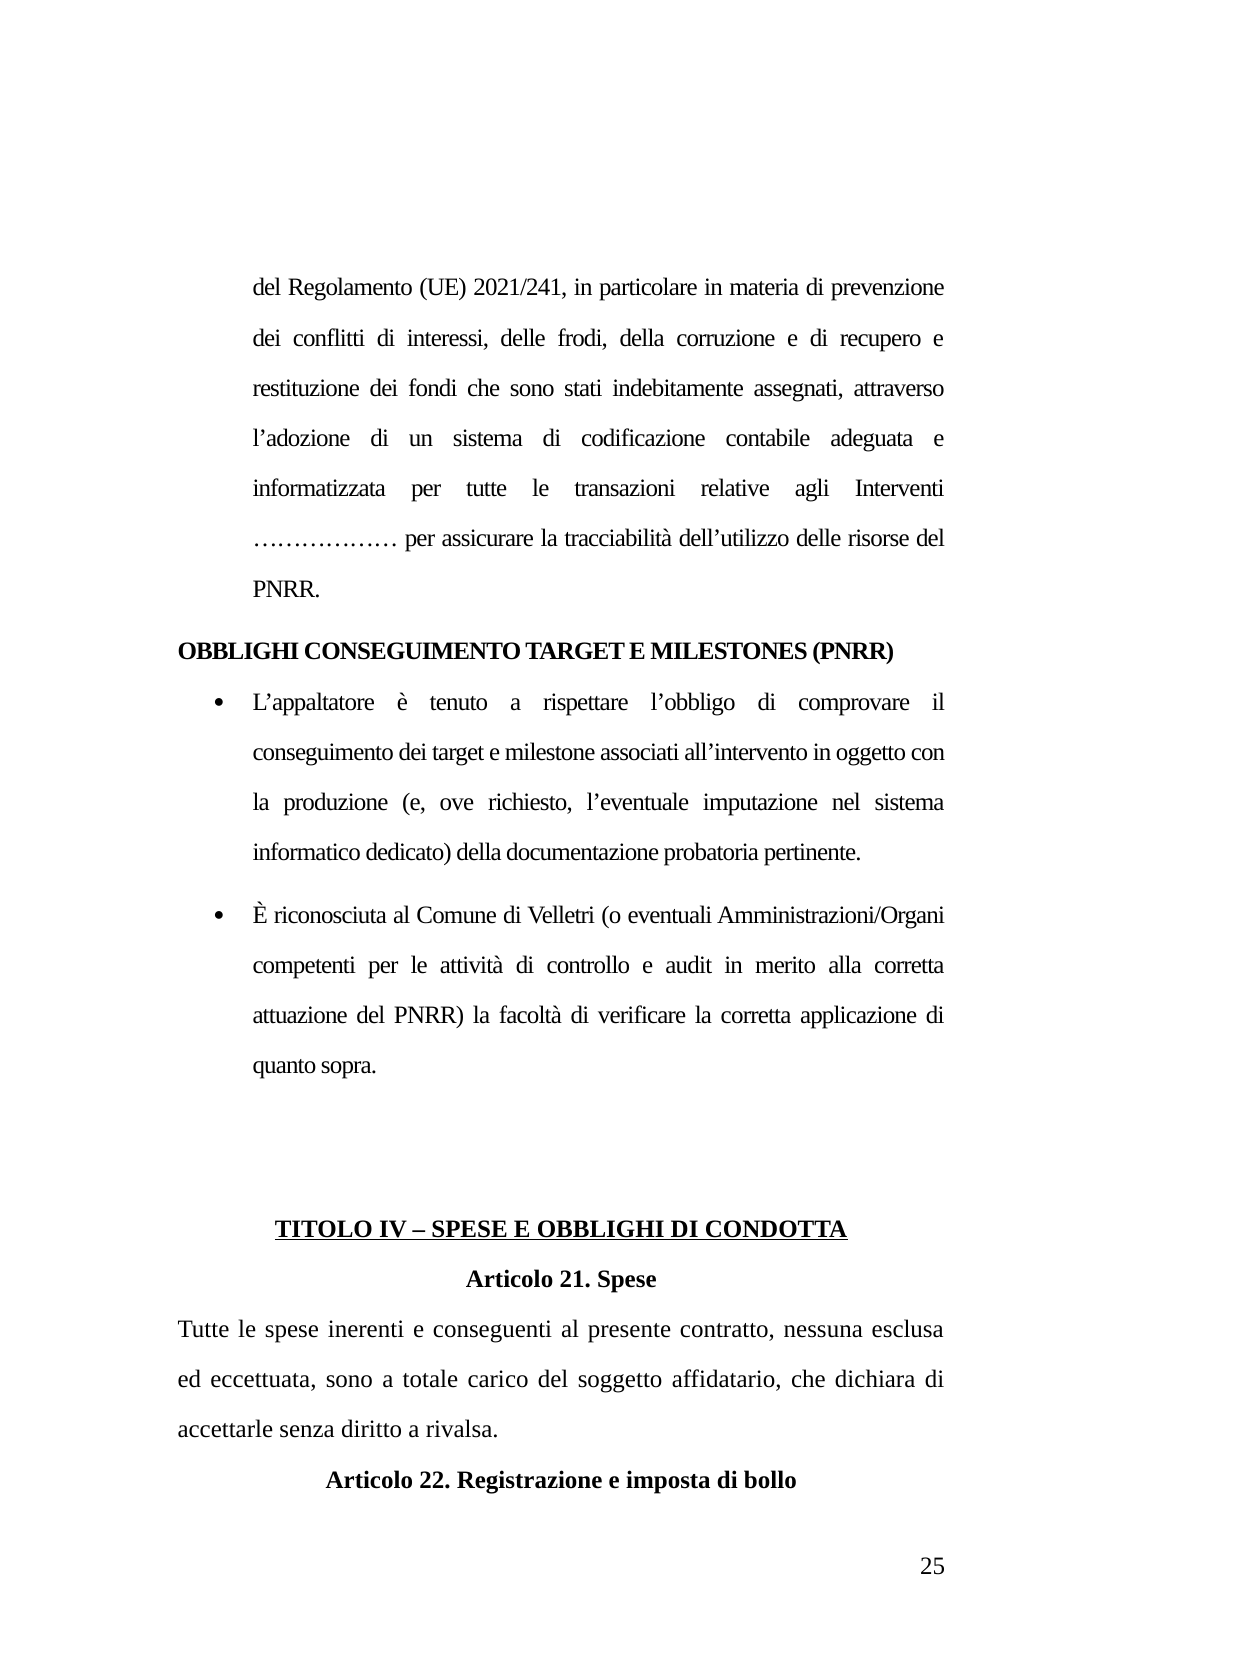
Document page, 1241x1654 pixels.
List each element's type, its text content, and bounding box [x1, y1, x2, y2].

list del Regolamento (UE) 2021/241, in particolare in materia di prevenzione dei conflitti di interessi, delle frodi, della corruzione e di recupero e restituzione dei fondi che sono stati indebitamente assegnati, attraverso l’adozione di un sistema di codificazione contabile adeguata e informatizzata per tutte le transazioni relative agli Interventi ……………… per assicurare la tracciabilità dell’utilizzo delle risorse del PNRR. [215, 251, 945, 602]
text TITOLO IV – SPESE E OBBLIGHI DI CONDOTTA [177, 1192, 945, 1242]
text Tutte le spese inerenti e conseguenti al presente contratto, nessuna esclusa ed eccettuata, sono a totale carico del soggetto affidatario, che dichiara di accettarle senza diritto a rivalsa. [177, 1293, 945, 1443]
text OBBLIGHI CONSEGUIMENTO TARGET E MILESTONES (PNRR) [177, 615, 945, 665]
list L’appaltatore è tenuto a rispettare l’obbligo di comprovare il conseguimento dei target e milestone associati all’intervento in oggetto con la produzione (e, ove richiesto, l’eventuale imputazione nel sistema informatico dedicato) della documentazione probatoria pertinente. [215, 665, 945, 866]
text Articolo 21. Spese [177, 1242, 945, 1293]
text Articolo 22. Registrazione e imposta di bollo [177, 1443, 945, 1493]
list È riconosciuta al Comune di Velletri (o eventuali Amministrazioni/Organi competenti per le attività di controllo e audit in merito alla corretta attuazione del PNRR) la facoltà di verificare la corretta applicazione di quanto sopra. [215, 878, 945, 1079]
